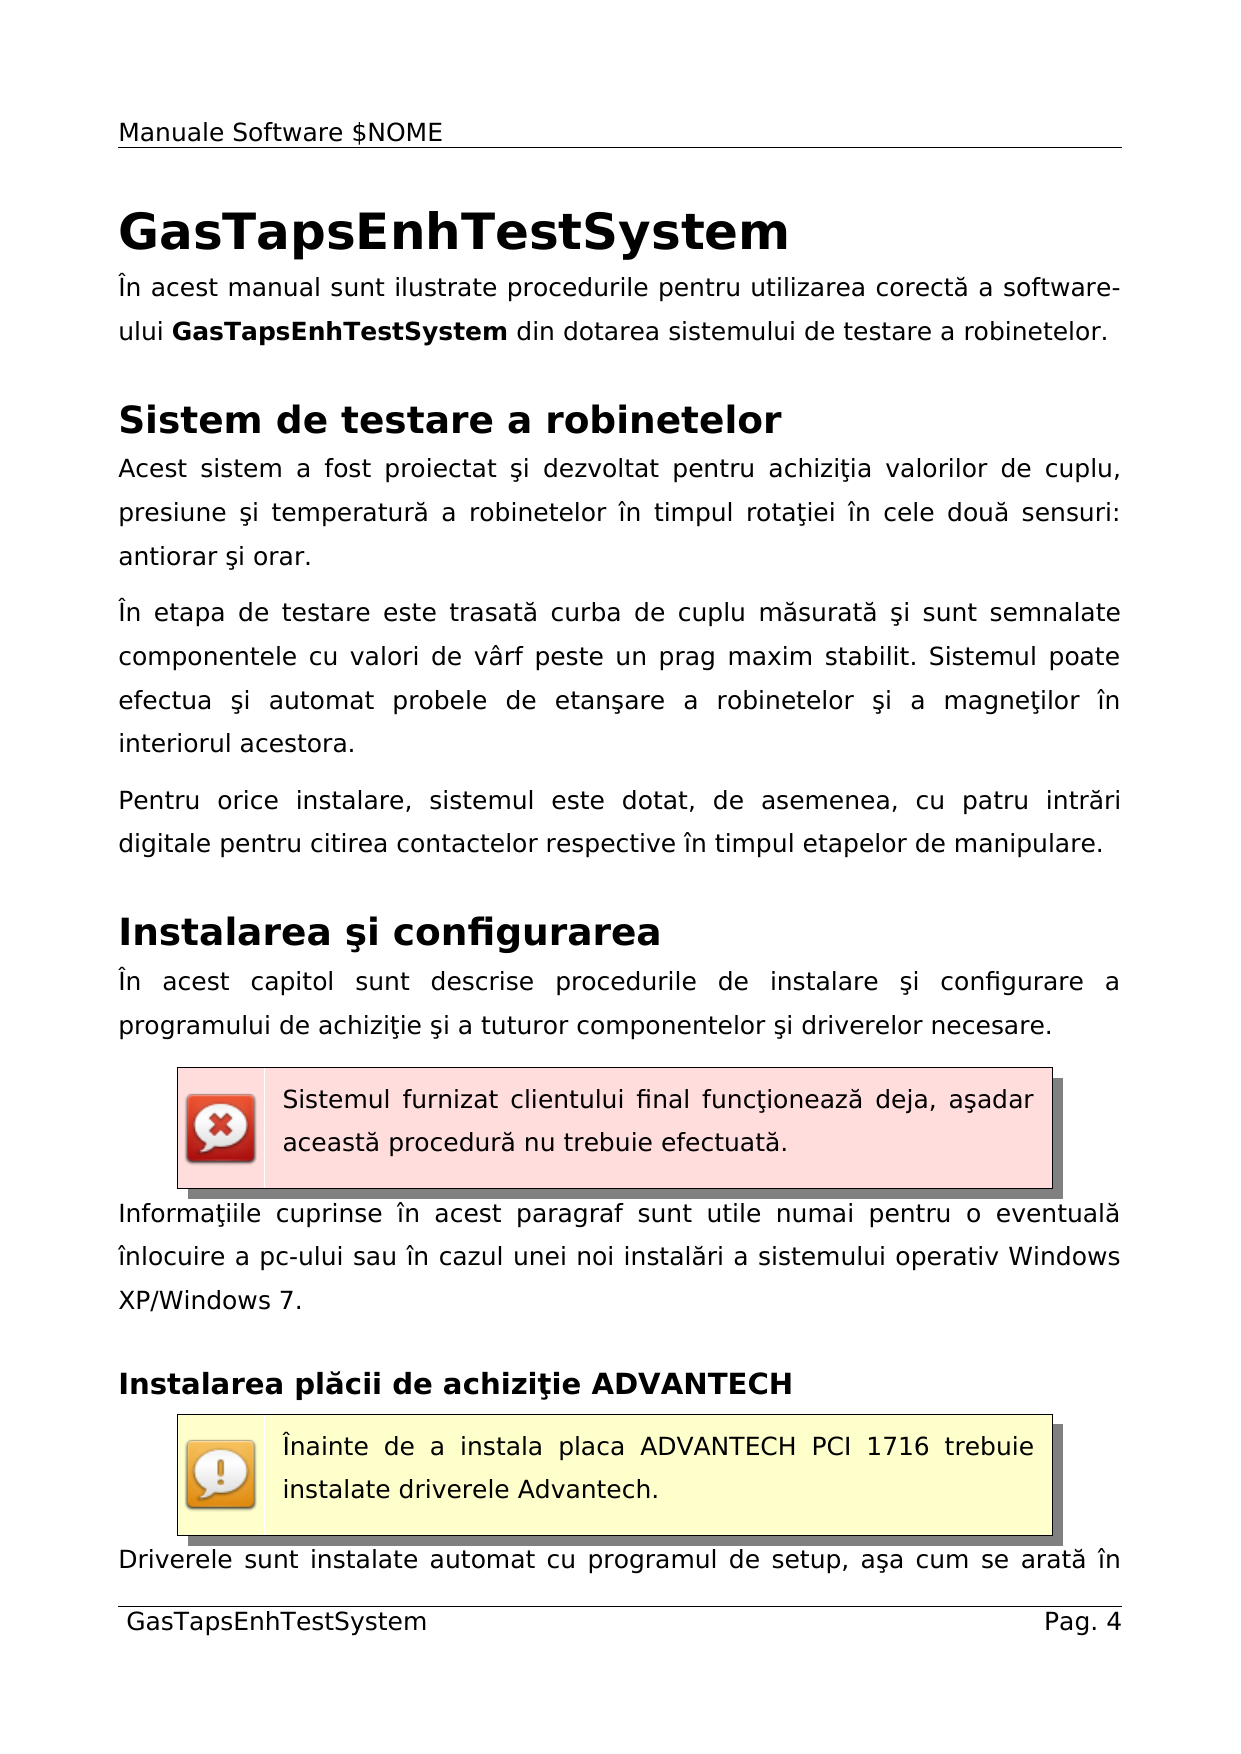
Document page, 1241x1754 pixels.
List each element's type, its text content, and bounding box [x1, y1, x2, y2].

text Informaţiile cuprinse în acest paragraf sunt utile numai pentru o eventuală înlocuire a pc-ului sau în cazul unei noi instalări a sistemului operativ Windows XP/Windows 7. [118, 1199, 1122, 1315]
subtitle Sistem de testare a robinetelor [118, 398, 1122, 442]
text Acest sistem a fost proiectat şi dezvoltat pentru achiziţia valorilor de cuplu, presiune şi temperatură a robinetelor în timpul rotaţiei în cele două sensuri: antiorar şi orar. [118, 455, 1122, 571]
picture [183, 1090, 259, 1166]
table_header [178, 1415, 264, 1535]
text Driverele sunt instalate automat cu programul de setup, aşa cum se arată în [118, 1546, 1122, 1575]
text Pentru orice instalare, sistemul este dotat, de asemenea, cu patru intrări digitale pentru citirea contactelor respective în timpul etapelor de manipulare. [118, 786, 1122, 859]
table_header [178, 1068, 264, 1188]
table_header Înainte de a instala placa ADVANTECH PCI 1716 trebuie instalate driverele Advantech. [265, 1415, 1052, 1535]
subtitle GasTapsEnhTestSystem [118, 203, 1122, 261]
subtitle Instalarea plăcii de achiziţie ADVANTECH [118, 1367, 1122, 1401]
text În etapa de testare este trasată curba de cuplu măsurată şi sunt semnalate componentele cu valori de vârf peste un prag maxim stabilit. Sistemul poate efectua şi automat probele de etanşare a robinetelor şi a magneţilor în interiorul acestora. [118, 598, 1122, 759]
text În acest capitol sunt descrise procedurile de instalare şi configurare a programului de achiziţie şi a tuturor componentelor şi driverelor necesare. [118, 967, 1122, 1040]
subtitle Instalarea şi configurarea [118, 911, 1122, 954]
text În acest manual sunt ilustrate procedurile pentru utilizarea corectă a software-ului GasTapsEnhTestSystem din dotarea sistemului de testare a robinetelor. [118, 273, 1122, 346]
picture [183, 1437, 259, 1512]
table_header Sistemul furnizat clientului final funcţionează deja, aşadar această procedură nu trebuie efectuată. [265, 1068, 1052, 1188]
